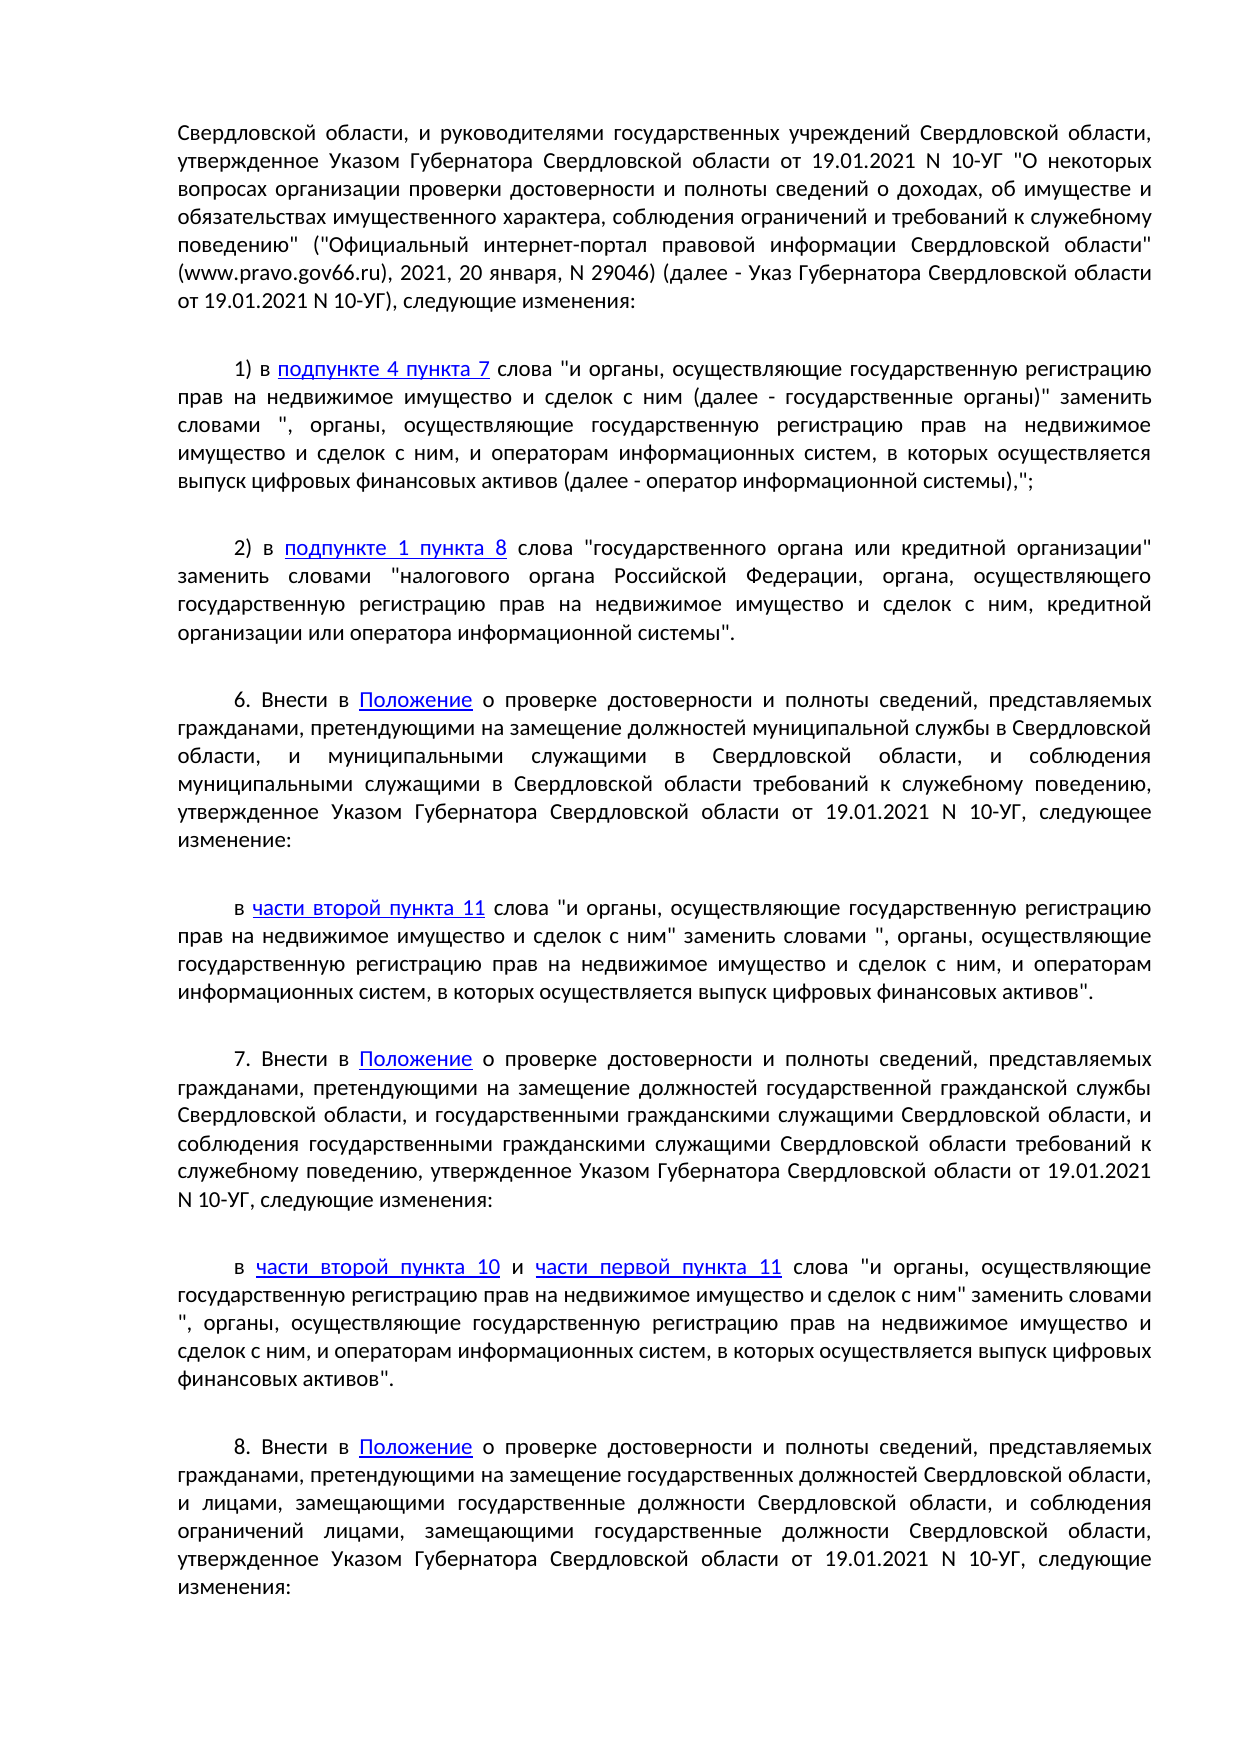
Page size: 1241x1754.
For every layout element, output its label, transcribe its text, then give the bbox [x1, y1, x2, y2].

text 1) в подпункте 4 пункта 7 слова "и органы, осуществляющие государственную регистрацию прав на недвижимое имущество и сделок с ним (далее - государственные органы)" заменить словами ", органы, осуществляющие государственную регистрацию прав на недвижимое имущество и сделок с ним, и операторам информационных систем, в которых осуществляется выпуск цифровых финансовых активов (далее - оператор информационной системы),"; [177, 354, 1152, 494]
text 8. Внести в Положение о проверке достоверности и полноты сведений, представляемых гражданами, претендующими на замещение государственных должностей Свердловской области, и лицами, замещающими государственные должности Свердловской области, и соблюдения ограничений лицами, замещающими государственные должности Свердловской области, утвержденное Указом Губернатора Свердловской области от 19.01.2021 N 10-УГ, следующие изменения: [177, 1432, 1152, 1600]
text 6. Внести в Положение о проверке достоверности и полноты сведений, представляемых гражданами, претендующими на замещение должностей муниципальной службы в Свердловской области, и муниципальными служащими в Свердловской области, и соблюдения муниципальными служащими в Свердловской области требований к служебному поведению, утвержденное Указом Губернатора Свердловской области от 19.01.2021 N 10-УГ, следующее изменение: [177, 685, 1152, 853]
text в части второй пункта 11 слова "и органы, осуществляющие государственную регистрацию прав на недвижимое имущество и сделок с ним" заменить словами ", органы, осуществляющие государственную регистрацию прав на недвижимое имущество и сделок с ним, и операторам информационных систем, в которых осуществляется выпуск цифровых финансовых активов". [177, 893, 1152, 1005]
text 7. Внести в Положение о проверке достоверности и полноты сведений, представляемых гражданами, претендующими на замещение должностей государственной гражданской службы Свердловской области, и государственными гражданскими служащими Свердловской области, и соблюдения государственными гражданскими служащими Свердловской области требований к служебному поведению, утвержденное Указом Губернатора Свердловской области от 19.01.2021 N 10-УГ, следующие изменения: [177, 1044, 1152, 1213]
text 2) в подпункте 1 пункта 8 слова "государственного органа или кредитной организации" заменить словами "налогового органа Российской Федерации, органа, осуществляющего государственную регистрацию прав на недвижимое имущество и сделок с ним, кредитной организации или оператора информационной системы". [177, 533, 1152, 646]
text в части второй пункта 10 и части первой пункта 11 слова "и органы, осуществляющие государственную регистрацию прав на недвижимое имущество и сделок с ним" заменить словами ", органы, осуществляющие государственную регистрацию прав на недвижимое имущество и сделок с ним, и операторам информационных систем, в которых осуществляется выпуск цифровых финансовых активов". [177, 1252, 1152, 1392]
text Свердловской области, и руководителями государственных учреждений Свердловской области, утвержденное Указом Губернатора Свердловской области от 19.01.2021 N 10-УГ "О некоторых вопросах организации проверки достоверности и полноты сведений о доходах, об имуществе и обязательствах имущественного характера, соблюдения ограничений и требований к служебному поведению" ("Официальный интернет-портал правовой информации Свердловской области" (www.pravo.gov66.ru), 2021, 20 января, N 29046) (далее - Указ Губернатора Свердловской области от 19.01.2021 N 10-УГ), следующие изменения: [177, 118, 1152, 314]
